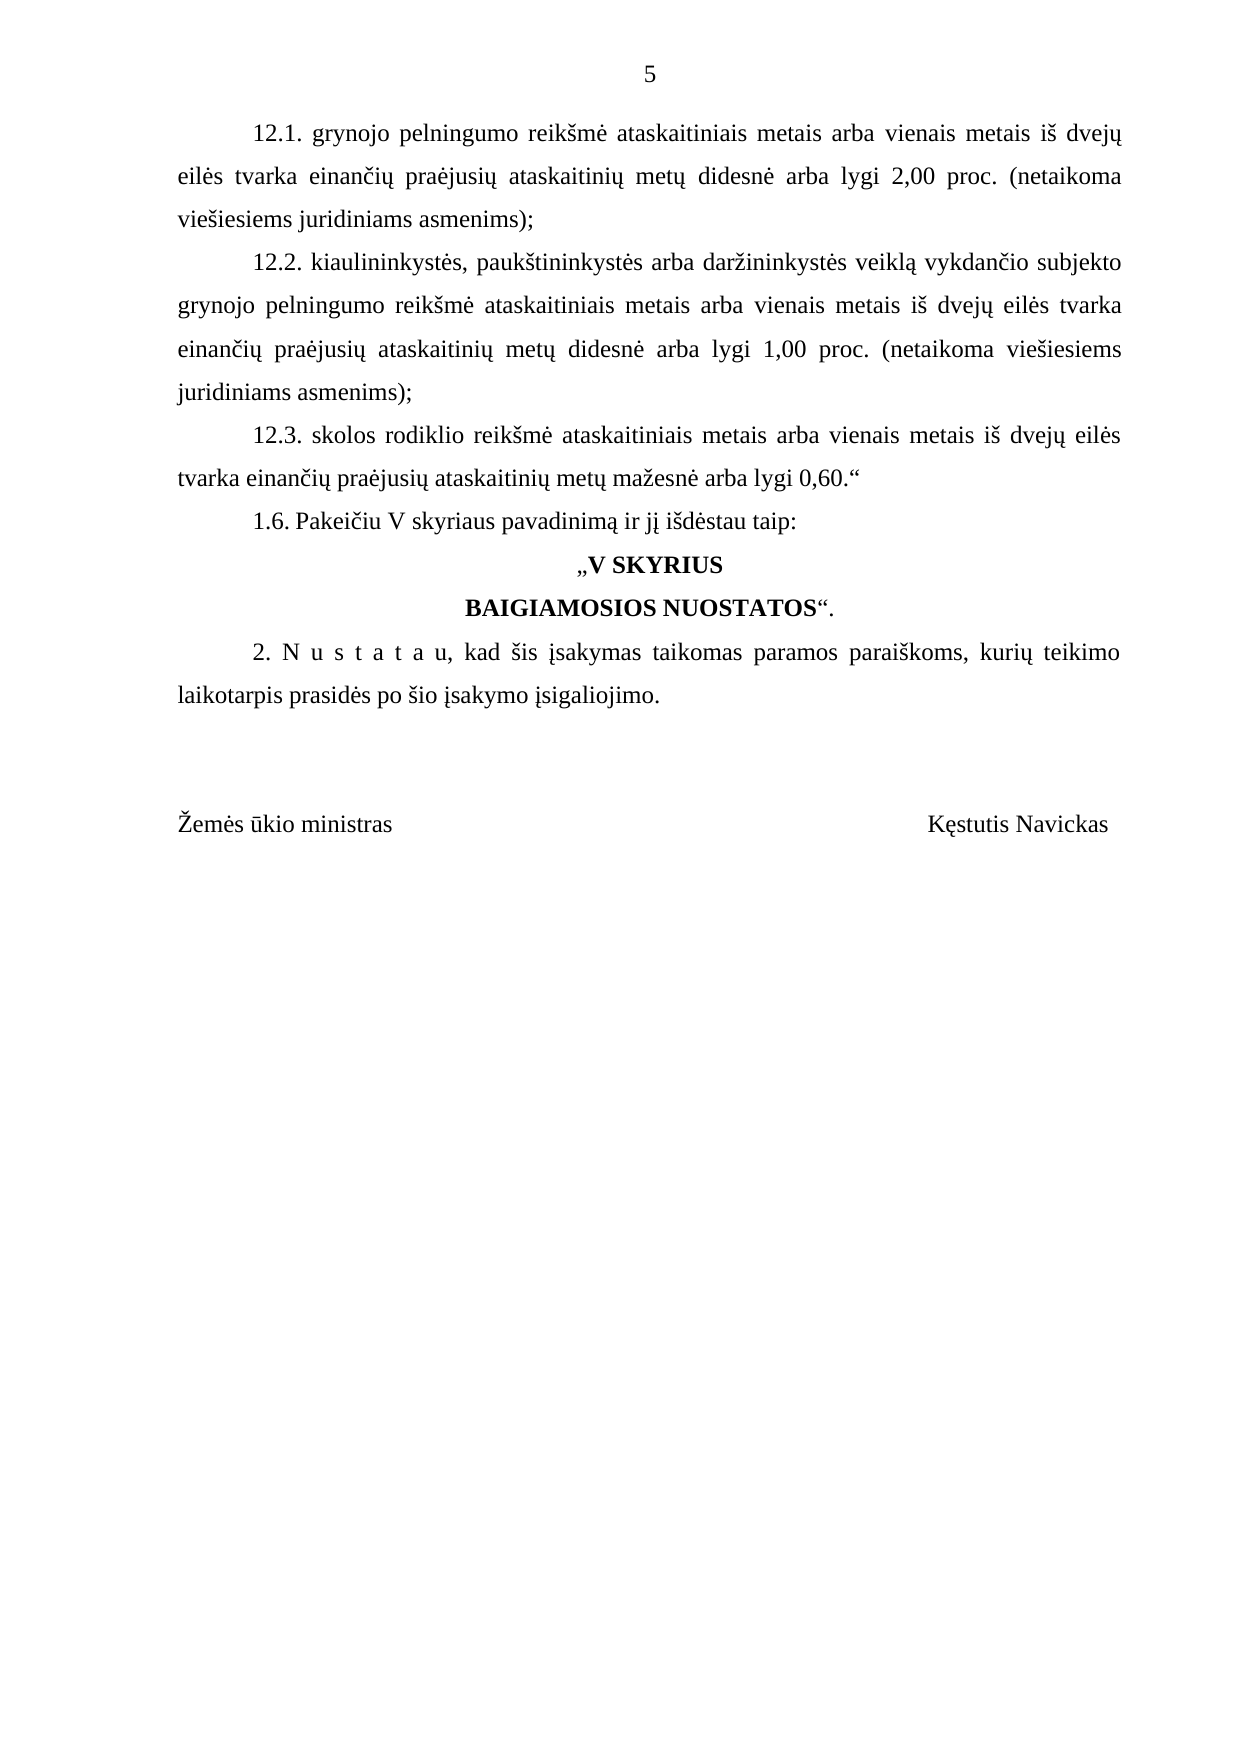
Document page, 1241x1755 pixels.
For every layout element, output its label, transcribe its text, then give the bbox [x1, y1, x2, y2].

text 12.1. grynojo pelningumo reikšmė ataskaitiniais metais arba vienais metais iš dvejų eilės tvarka einančių praėjusių ataskaitinių metų didesnė arba lygi 2,00 proc. (netaikoma viešiesiems juridiniams asmenims); [177, 118, 1122, 233]
text 12.2. kiaulininkystės, paukštininkystės arba daržininkystės veiklą vykdančio subjekto grynojo pelningumo reikšmė ataskaitiniais metais arba vienais metais iš dvejų eilės tvarka einančių praėjusių ataskaitinių metų didesnė arba lygi 1,00 proc. (netaikoma viešiesiems juridiniams asmenims); [177, 247, 1122, 406]
text Žemės ūkio ministras Kęstutis Navickas [177, 809, 1122, 838]
text 12.3. skolos rodiklio reikšmė ataskaitiniais metais arba vienais metais iš dvejų eilės tvarka einančių praėjusių ataskaitinių metų mažesnė arba lygi 0,60.“ [177, 420, 1122, 492]
text 2. N u s t a t a u, kad šis įsakymas taikomas paramos paraiškoms, kurių teikimo laikotarpis prasidės po šio įsakymo įsigaliojimo. [177, 637, 1122, 708]
text 1.6. Pakeičiu V skyriaus pavadinimą ir jį išdėstau taip: [177, 506, 1122, 536]
text BAIGIAMOSIOS NUOSTATOS“. [177, 593, 1122, 622]
text „V SKYRIUS [177, 550, 1122, 579]
